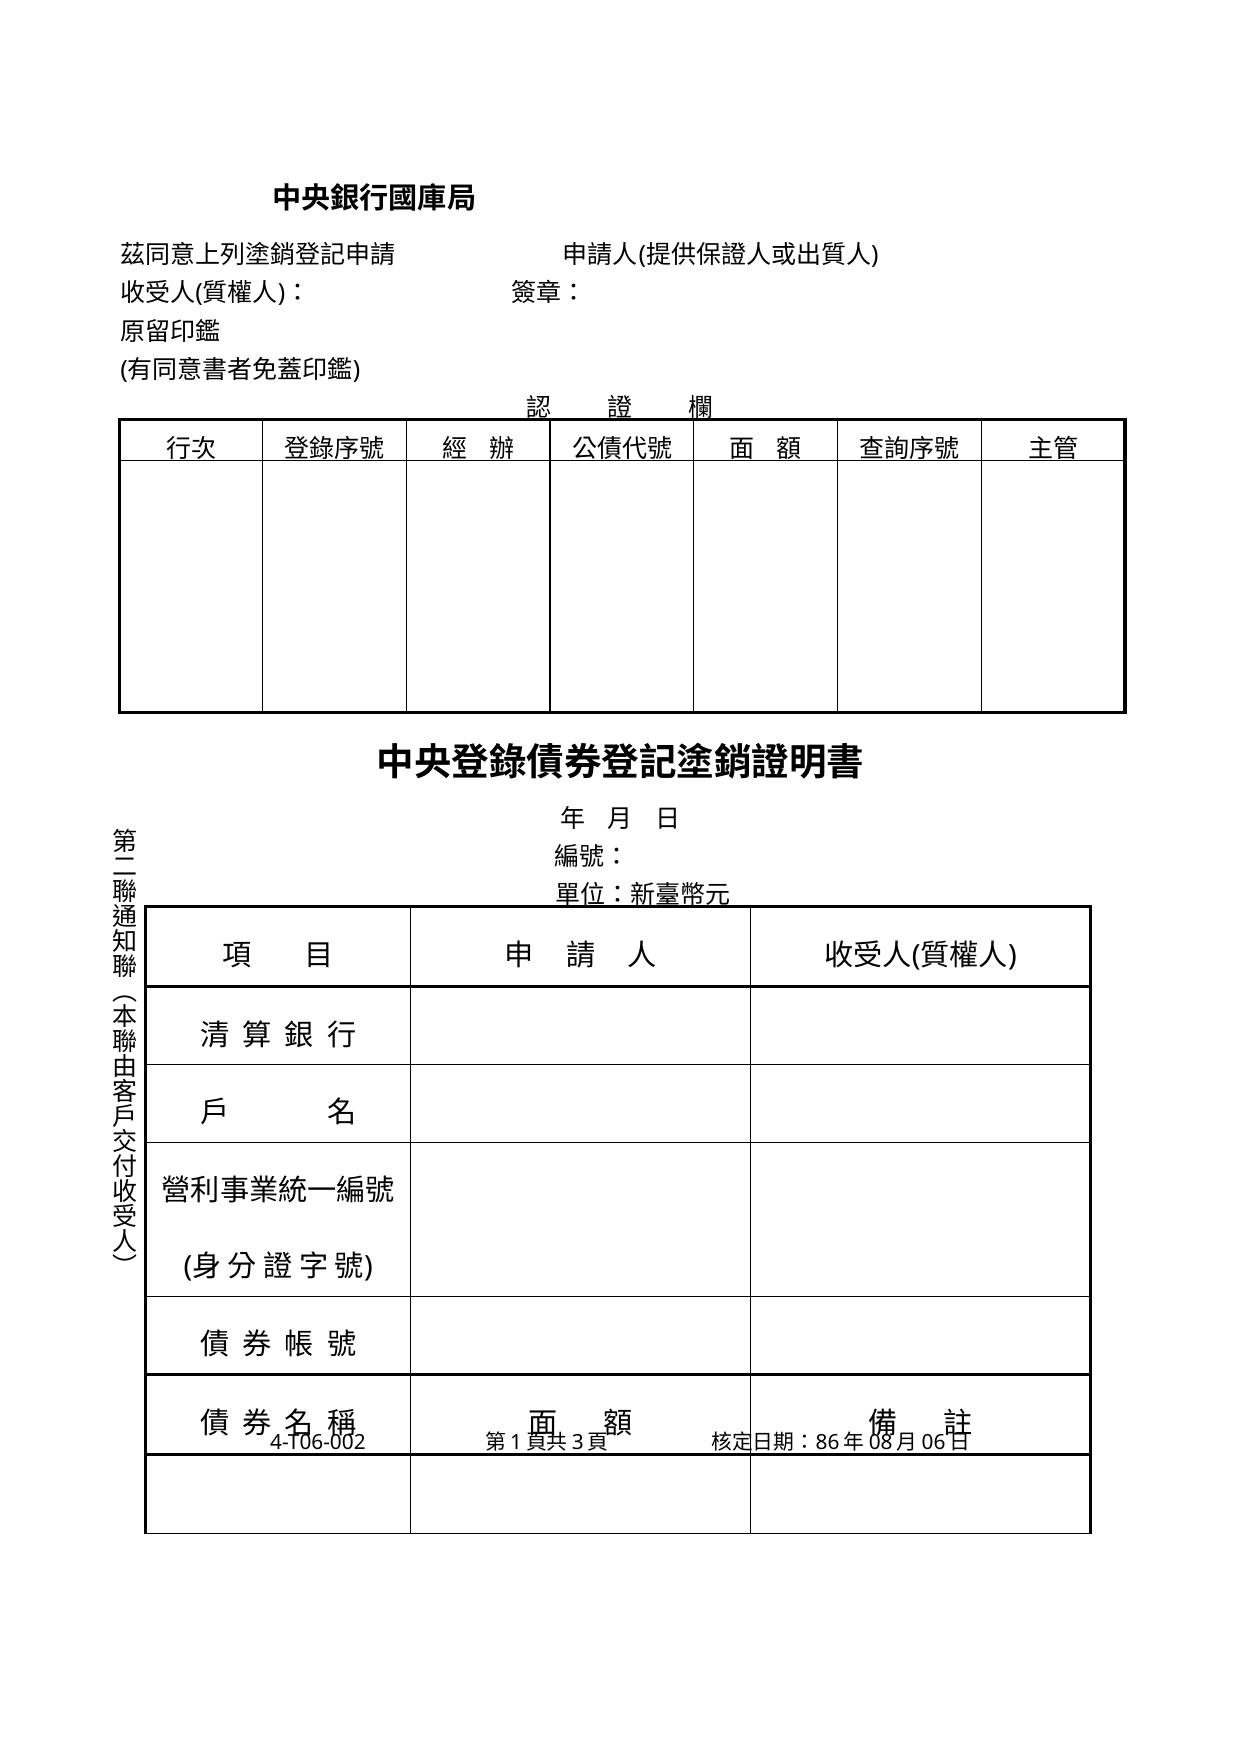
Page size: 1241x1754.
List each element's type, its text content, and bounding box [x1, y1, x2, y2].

text 茲同意上列塗銷登記申請 申請人(提供保證人或出質人) [120, 227, 1120, 265]
table_cell 營利事業統一編號 (身 分 證 字 號) [147, 1143, 410, 1296]
table_cell [751, 1143, 1089, 1296]
table_cell [411, 1297, 750, 1373]
table_header 行次 [121, 421, 262, 459]
table_cell 備 註 [751, 1376, 1089, 1425]
table_cell [751, 1456, 1089, 1532]
text (有同意書者免蓋印鑑) [120, 342, 1120, 380]
text 年 月 日 [120, 791, 1120, 829]
table_cell [121, 461, 262, 711]
table_cell [982, 461, 1123, 711]
table_cell [751, 988, 1089, 1064]
text 認 證 欄 [120, 380, 1120, 418]
table_header 公債代號 [551, 421, 693, 459]
text 單位：新臺幣元 [120, 867, 1120, 905]
table_cell 債 券 名 稱 [147, 1376, 410, 1425]
text 中央登錄債券登記塗銷證明書 [120, 714, 1120, 791]
table_header 查詢序號 [838, 421, 981, 459]
table_cell [751, 1297, 1089, 1373]
table_header 項 目 [147, 908, 410, 985]
table_cell 清 算 銀 行 [147, 988, 410, 1064]
table_cell [411, 1456, 750, 1532]
table_cell [411, 988, 750, 1064]
table_cell 面 額 [411, 1376, 750, 1425]
text 4-T06-002 第1頁共3頁 核定日期：86年08月06日 [15, 1425, 1225, 1455]
table_header 登錄序號 [263, 421, 406, 459]
table_cell 債 券 帳 號 [147, 1297, 410, 1373]
table_cell [694, 461, 837, 711]
table_header 面 額 [694, 421, 837, 459]
table_header 申 請 人 [411, 908, 750, 985]
table_header 主管 [982, 421, 1123, 459]
table_cell [551, 461, 693, 711]
table_cell [263, 461, 406, 711]
text 原留印鑑 [120, 303, 1120, 342]
table_cell [411, 1143, 750, 1296]
table_cell [147, 1456, 410, 1532]
table_cell 戶 名 [147, 1065, 410, 1142]
text 編號： [120, 829, 1120, 867]
table_header 收受人(質權人) [751, 908, 1089, 985]
table_cell [411, 1065, 750, 1142]
table_cell [407, 461, 549, 711]
table_cell [751, 1065, 1089, 1142]
text 收受人(質權人)： 簽章： [120, 265, 1120, 303]
table_header 經 辦 [407, 421, 549, 459]
text 中央銀行國庫局 [120, 151, 1120, 227]
table_cell [838, 461, 981, 711]
